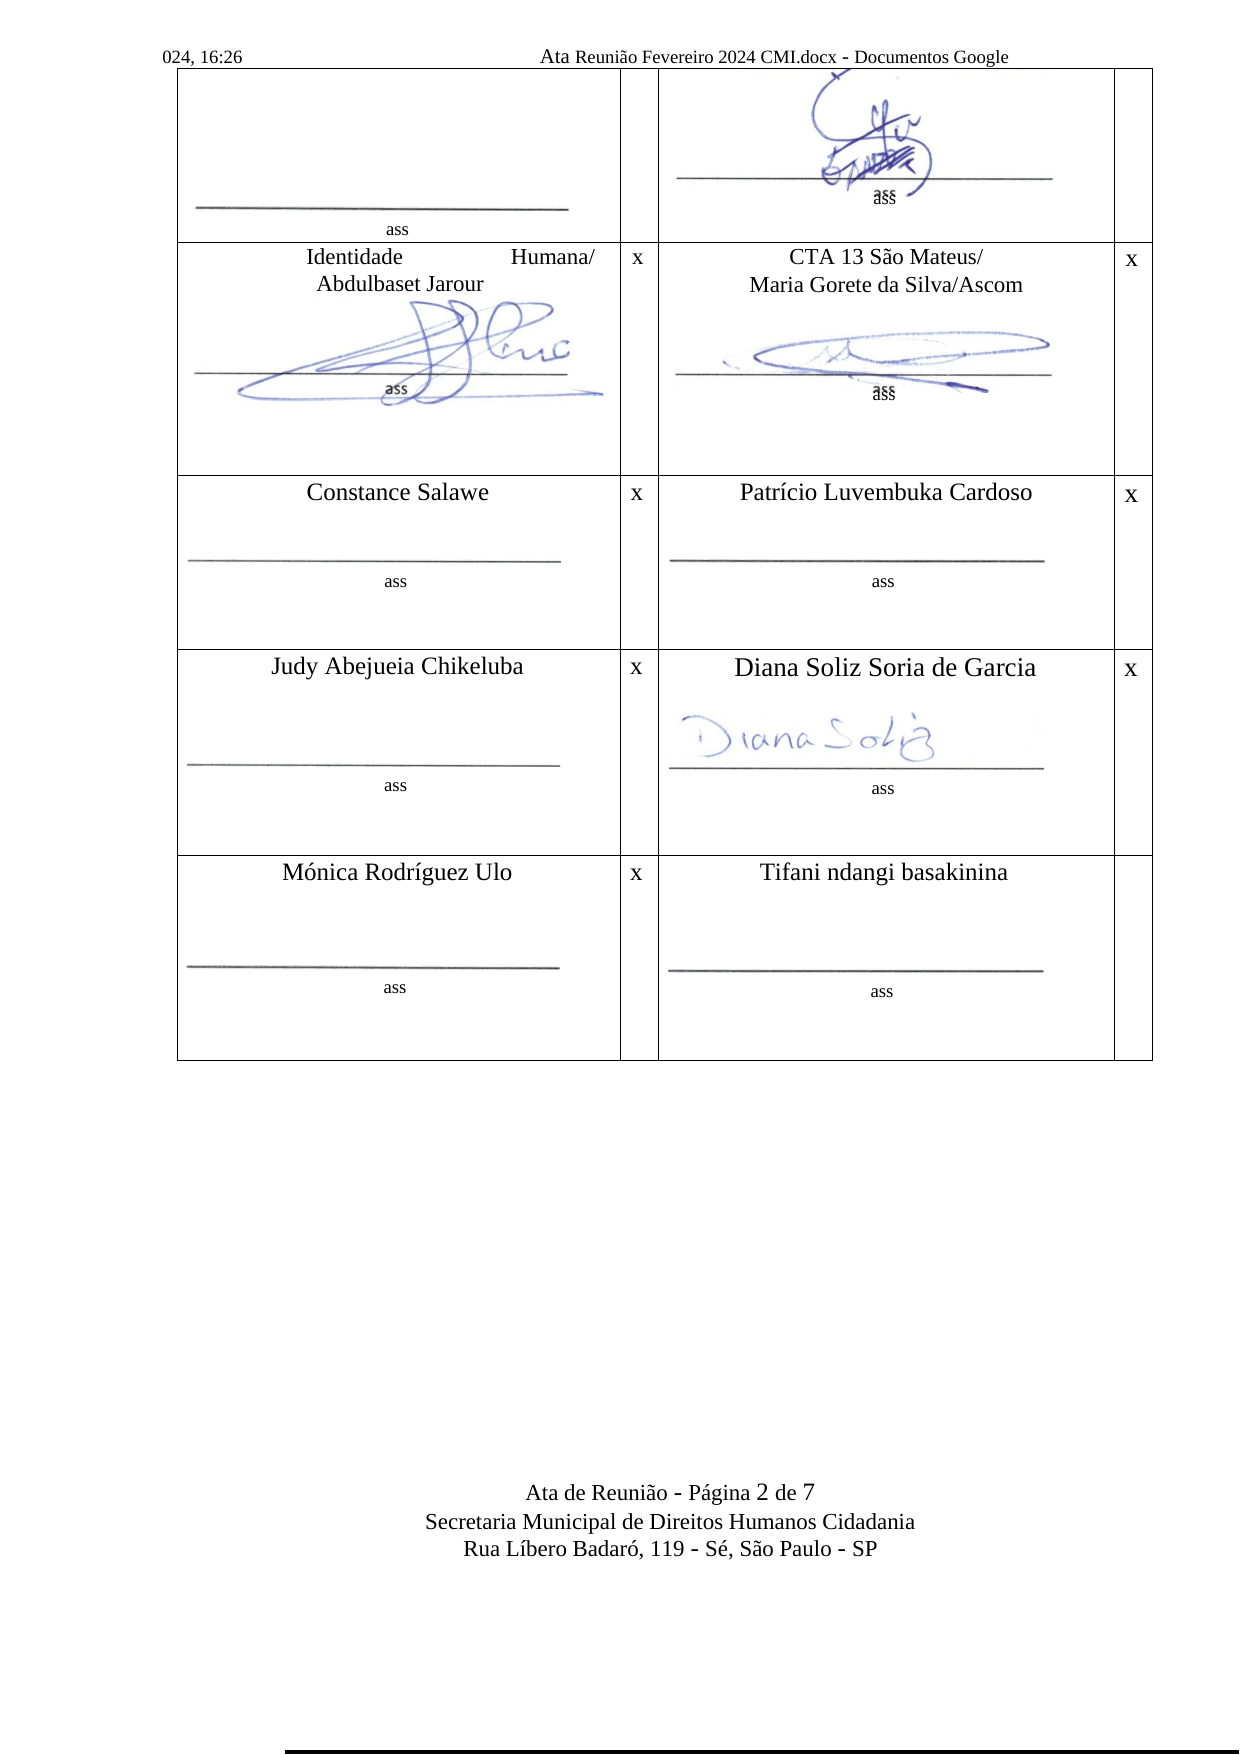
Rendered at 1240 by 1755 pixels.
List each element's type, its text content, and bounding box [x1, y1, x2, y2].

table_cell x [1115, 476, 1152, 649]
table_cell ass [178, 69, 620, 241]
table_cell Identidade Humana/ Abdulbaset Jarour [178, 243, 620, 475]
table_cell [1115, 856, 1152, 1059]
table_cell x [1115, 650, 1152, 855]
table_cell x [621, 856, 658, 1059]
table_cell x [621, 476, 658, 649]
table_cell Patrício Luvembuka Cardoso ass [659, 476, 1114, 649]
table_cell [659, 69, 1114, 241]
table_cell Diana Soliz Soria de Garcia ass [659, 650, 1114, 855]
table_cell Constance Salawe ass [178, 476, 620, 649]
table_cell Tifani ndangi basakinina ass [659, 856, 1114, 1059]
table_cell x [621, 650, 658, 855]
table_cell x [1115, 243, 1152, 475]
table_cell Mónica Rodríguez Ulo ass [178, 856, 620, 1059]
table_cell [621, 69, 658, 241]
table_cell x [621, 243, 658, 475]
table_cell CTA 13 São Mateus/ Maria Gorete da Silva/Ascom [659, 243, 1114, 475]
table_cell [1115, 69, 1152, 241]
table_cell Judy Abejueia Chikeluba ass [178, 650, 620, 855]
